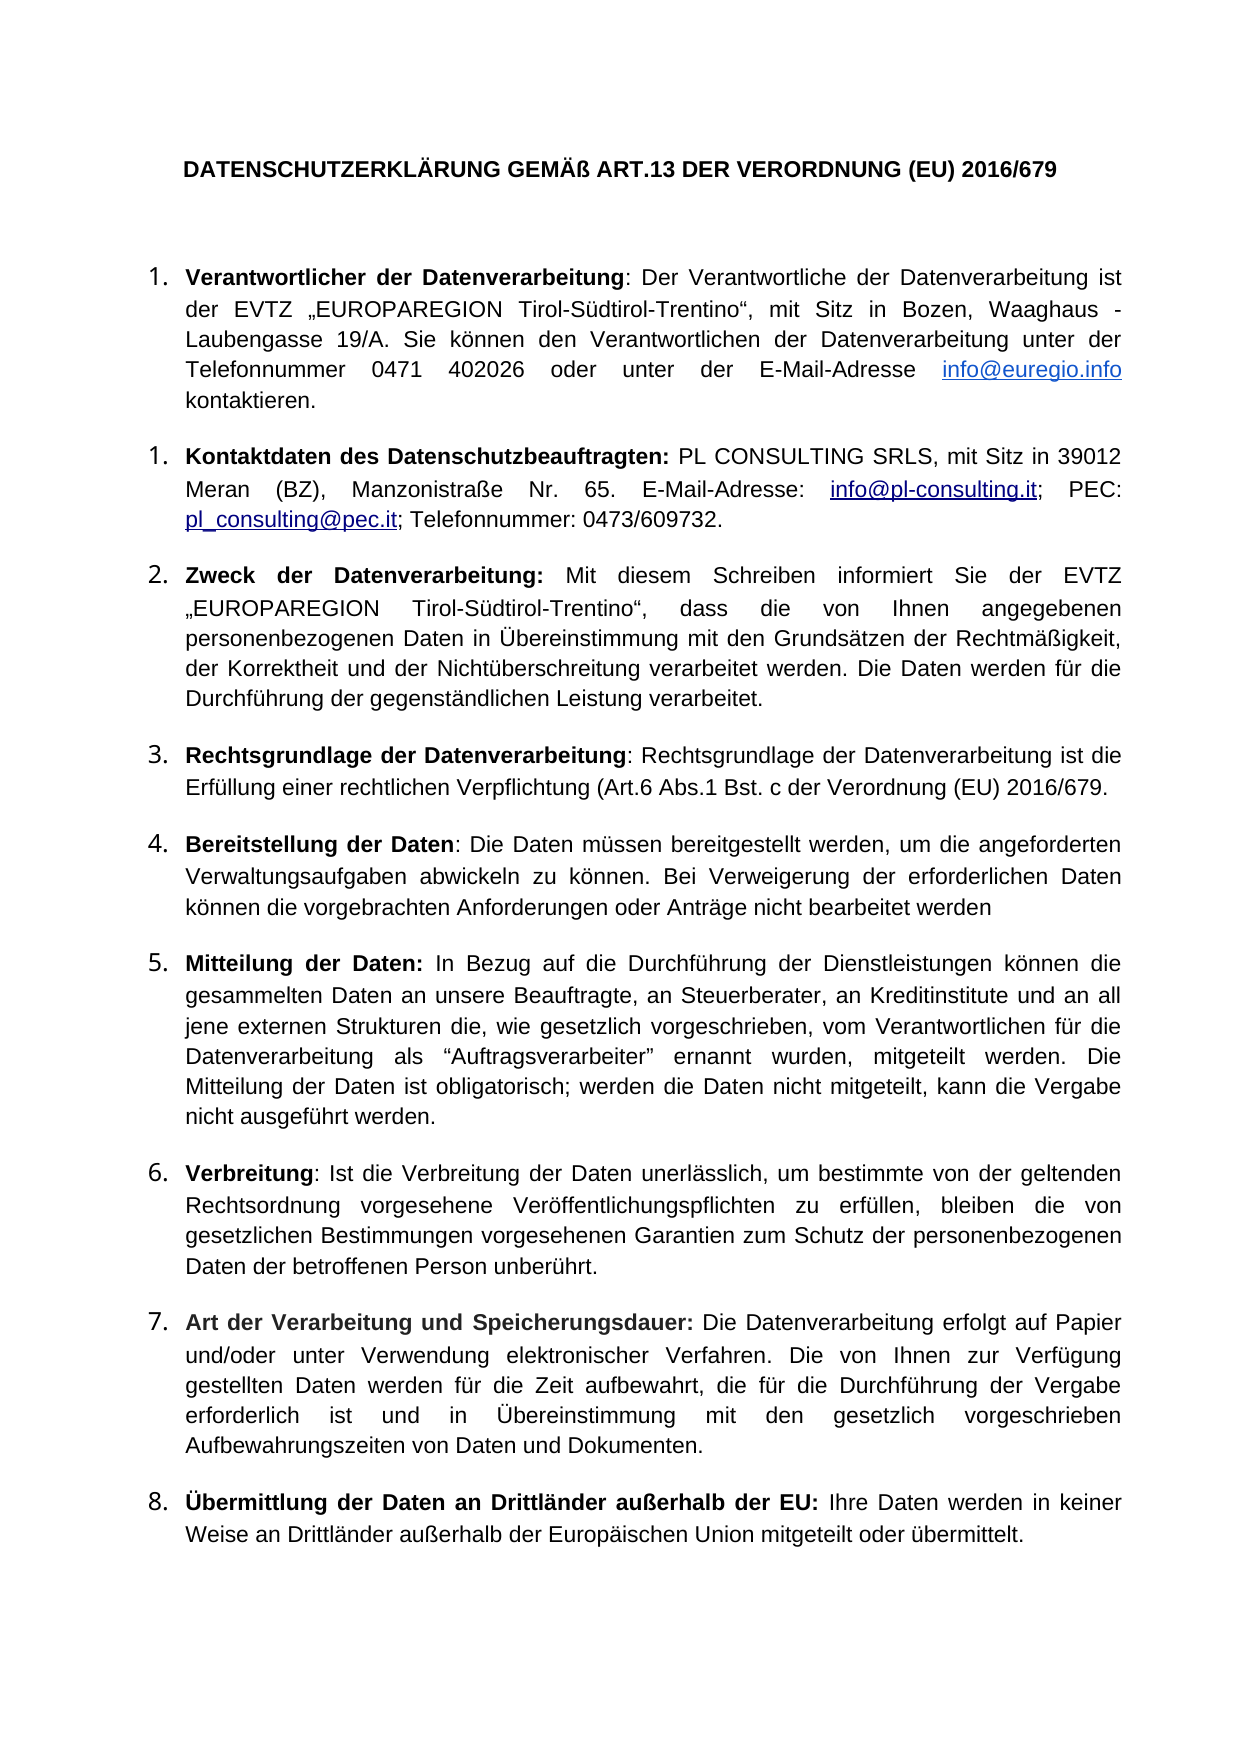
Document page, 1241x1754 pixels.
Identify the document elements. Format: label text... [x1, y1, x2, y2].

list Bereitstellung der Daten: Die Daten müssen bereitgestellt werden, um die angeforderten Verwaltungsaufgaben abwickeln zu können. Bei Verweigerung der erforderlichen Daten können die vorgebrachten Anforderungen oder Anträge nicht bearbeitet werden [148, 825, 1122, 920]
list Kontaktdaten des Datenschutzbeauftragten: PL CONSULTING SRLS, mit Sitz in 39012 Meran (BZ), Manzonistraße Nr. 65. E-Mail-Adresse: info@pl-consulting.it; PEC: pl_consulting@pec.it; Telefonnummer: 0473/609732. [148, 438, 1122, 532]
list Art der Verarbeitung und Speicherungsdauer: Die Datenverarbeitung erfolgt auf Papier und/oder unter Verwendung elektronischer Verfahren. Die von Ihnen zur Verfügung gestellten Daten werden für die Zeit aufbewahrt, die für die Durchführung der Vergabe erforderlich ist und in Übereinstimmung mit den gesetzlich vorgeschrieben Aufbewahrungszeiten von Daten und Dokumenten. [148, 1304, 1122, 1459]
list Übermittlung der Daten an Drittländer außerhalb der EU: Ihre Daten werden in keiner Weise an Drittländer außerhalb der Europäischen Union mitgeteilt oder übermittelt. [148, 1483, 1122, 1548]
list Rechtsgrundlage der Datenverarbeitung: Rechtsgrundlage der Datenverarbeitung ist die Erfüllung einer rechtlichen Verpflichtung (Art.6 Abs.1 Bst. c der Verordnung (EU) 2016/679. [148, 736, 1122, 801]
list Verbreitung: Ist die Verbreitung der Daten unerlässlich, um bestimmte von der geltenden Rechtsordnung vorgesehene Veröffentlichungspflichten zu erfüllen, bleiben die von gesetzlichen Bestimmungen vorgesehenen Garantien zum Schutz der personenbezogenen Daten der betroffenen Person unberührt. [148, 1154, 1122, 1279]
text DATENSCHUTZERKLÄRUNG GEMÄß ART.13 DER VERORDNUNG (EU) 2016/679 [118, 156, 1122, 182]
list Mitteilung der Daten: In Bezug auf die Durchführung der Dienstleistungen können die gesammelten Daten an unsere Beauftragte, an Steuerberater, an Kreditinstitute und an all jene externen Strukturen die, wie gesetzlich vorgeschrieben, vom Verantwortlichen für die Datenverarbeitung als “Auftragsverarbeiter” ernannt wurden, mitgeteilt werden. Die Mitteilung der Daten ist obligatorisch; werden die Daten nicht mitgeteilt, kann die Vergabe nicht ausgeführt werden. [148, 944, 1122, 1130]
list Verantwortlicher der Datenverarbeitung: Der Verantwortliche der Datenverarbeitung ist der EVTZ „EUROPAREGION Tirol-Südtirol-Trentino“, mit Sitz in Bozen, Waaghaus - Laubengasse 19/A. Sie können den Verantwortlichen der Datenverarbeitung unter der Telefonnummer 0471 402026 oder unter der E-Mail-Adresse info@euregio.info kontaktieren. [148, 258, 1122, 413]
list Zweck der Datenverarbeitung: Mit diesem Schreiben informiert Sie der EVTZ „EUROPAREGION Tirol-Südtirol-Trentino“, dass die von Ihnen angegebenen personenbezogenen Daten in Übereinstimmung mit den Grundsätzen der Rechtmäßigkeit, der Korrektheit und der Nichtüberschreitung verarbeitet werden. Die Daten werden für die Durchführung der gegenständlichen Leistung verarbeitet. [148, 557, 1122, 712]
